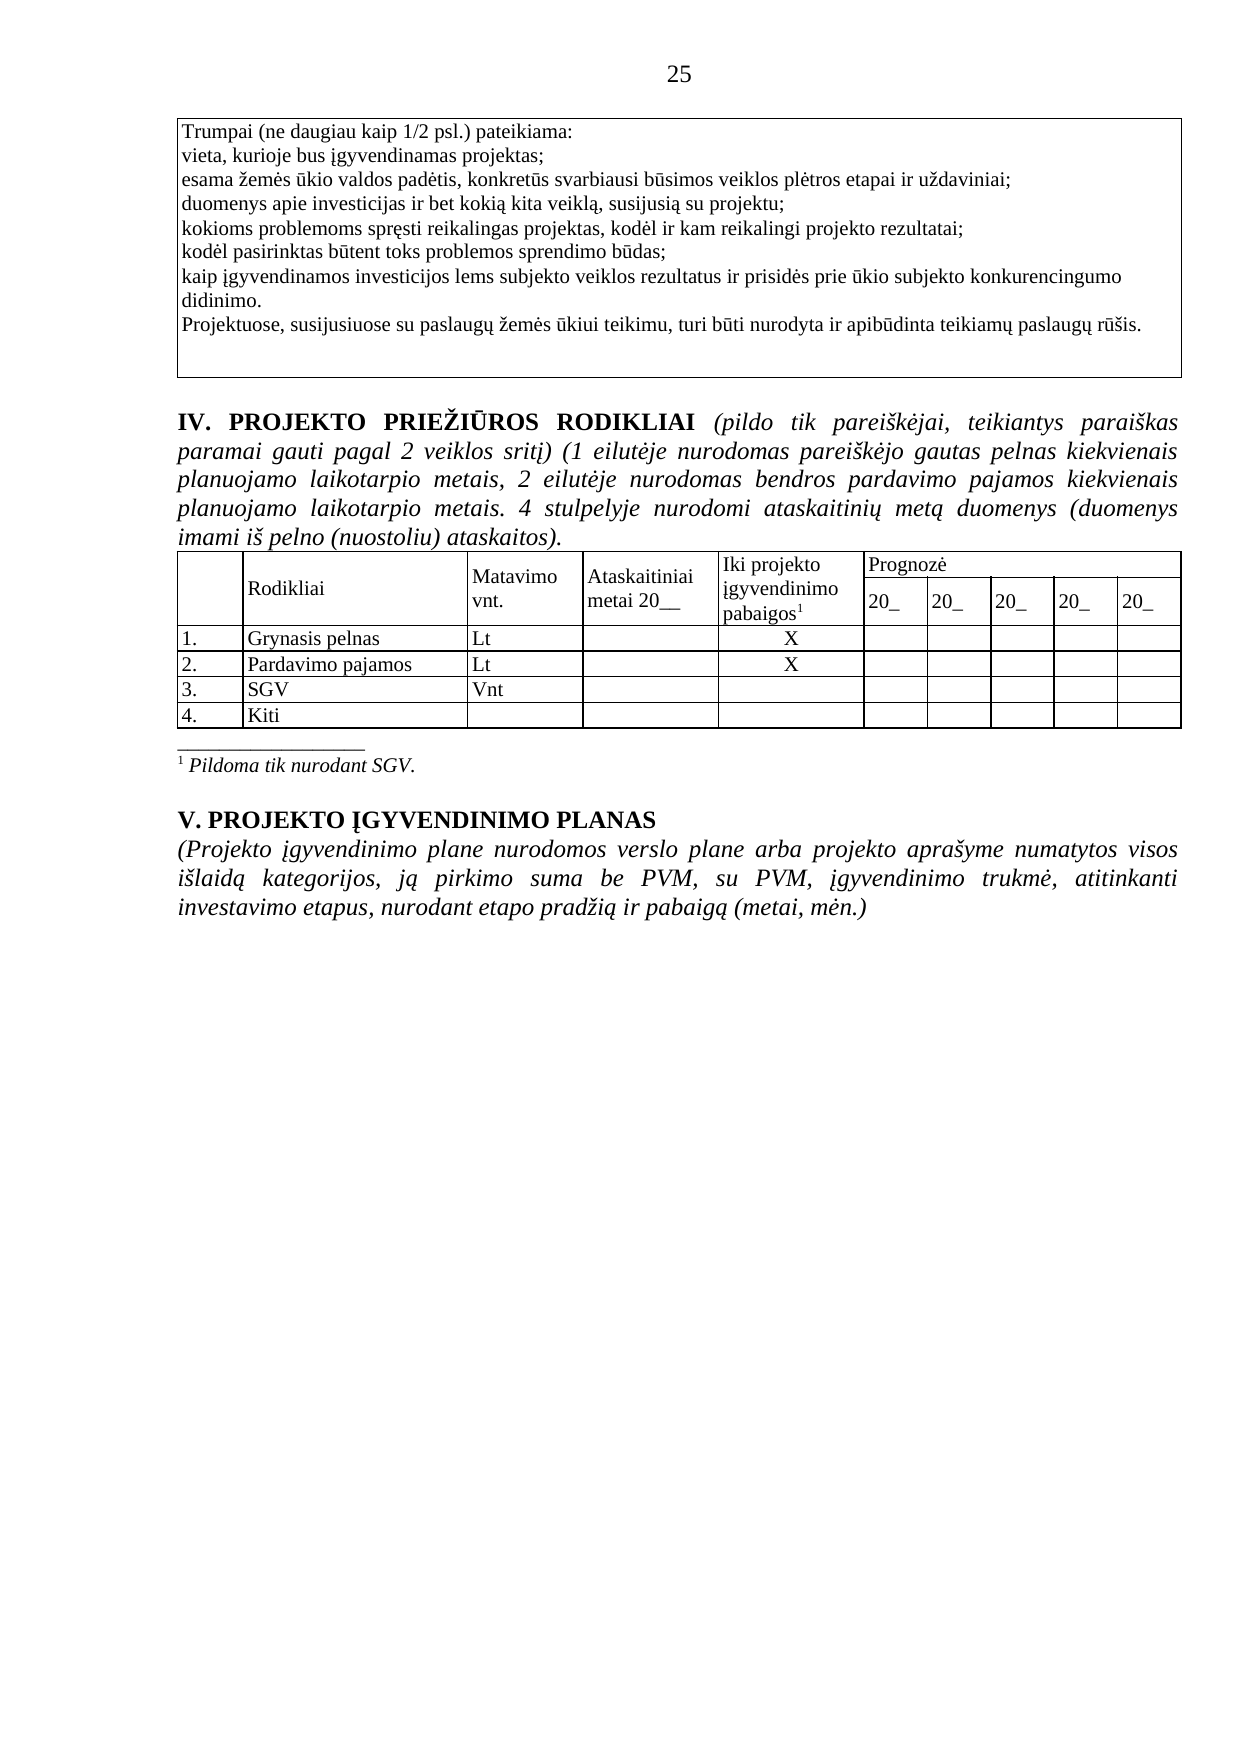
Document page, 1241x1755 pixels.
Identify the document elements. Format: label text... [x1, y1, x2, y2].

table_cell [1113, 703, 1117, 727]
table_cell Kiti [463, 703, 467, 727]
table_cell Lt [468, 652, 472, 676]
text IV. PROJEKTO PRIEŽIŪROS RODIKLIAI (pildo tik pareiškėjai, teikiantys paraiškas paramai gauti pagal 2 veiklos sritį) (1 eilutėje nurodomas pareiškėjo gautas pelnas kiekvienais planuojamo laikotarpio metais, 2 eilutėje nurodomas bendros pardavimo pajamos kiekvienais planuojamo laikotarpio metais. 4 stulpelyje nurodomi ataskaitinių metą duomenys (duomenys imami iš pelno (nuostoliu) ataskaitos). [177, 407, 1181, 551]
table_cell [1113, 626, 1117, 650]
table_cell 20_ [865, 578, 927, 624]
text V. PROJEKTO ĮGYVENDINIMO PLANAS [177, 805, 1181, 834]
table_cell [719, 703, 723, 727]
table_cell [923, 703, 927, 727]
table_cell [1118, 703, 1122, 727]
table_cell X [719, 652, 723, 676]
table_cell Vnt [468, 677, 472, 701]
text __________________ [177, 729, 1181, 753]
table_cell [1118, 626, 1122, 650]
table_cell [923, 652, 927, 676]
table_cell 20_ [1055, 578, 1117, 624]
text (Projekto įgyvendinimo plane nurodomos verslo plane arba projekto aprašyme numatytos visos išlaidą kategorijos, ją pirkimo suma be PVM, su PVM, įgyvendinimo trukmė, atitinkanti investavimo etapus, nurodant etapo pradžią ir pabaigą (metai, mėn.) [177, 834, 1181, 920]
table_cell 20_ [928, 578, 990, 624]
table_cell [714, 703, 718, 727]
table_header Ataskaitiniai metai 20__ [584, 552, 718, 624]
table_header [178, 552, 242, 624]
table_cell [923, 677, 927, 701]
table_cell [719, 677, 723, 701]
table_cell [1118, 677, 1122, 701]
table_cell [1113, 652, 1117, 676]
table_cell [1118, 652, 1122, 676]
table_cell 20_ [1118, 578, 1180, 624]
table_cell [923, 626, 927, 650]
table_header Rodikliai [244, 552, 467, 624]
table_cell 20_ [992, 578, 1053, 624]
table_cell [714, 652, 718, 676]
table_cell SGV [463, 677, 467, 701]
table_cell [714, 626, 718, 650]
table_cell Trumpai (ne daugiau kaip 1/2 psl.) pateikiama: vieta, kurioje bus įgyvendinamas projektas; esama žemės ūkio valdos padėtis, konkretūs svarbiausi būsimos veiklos plėtros etapai ir uždaviniai; duomenys apie investicijas ir bet kokią kita veiklą, susijusią su projektu; kokioms problemoms spręsti reikalingas projektas, kodėl ir kam reikalingi projekto rezultatai; kodėl pasirinktas būtent toks problemos sprendimo būdas; kaip įgyvendinamos investicijos lems subjekto veiklos rezultatus ir prisidės prie ūkio subjekto konkurencingumo didinimo. Projektuose, susijusiuose su paslaugų žemės ūkiui teikimu, turi būti nurodyta ir apibūdinta teikiamų paslaugų rūšis. [178, 119, 1181, 377]
table_header Matavimo vnt. [468, 552, 582, 624]
text 1 Pildoma tik nurodant SGV. [177, 753, 1181, 777]
table_cell [468, 703, 472, 727]
table_cell Lt [468, 626, 472, 650]
table_cell X [719, 626, 723, 650]
table_cell [714, 677, 718, 701]
table_cell [1113, 677, 1117, 701]
